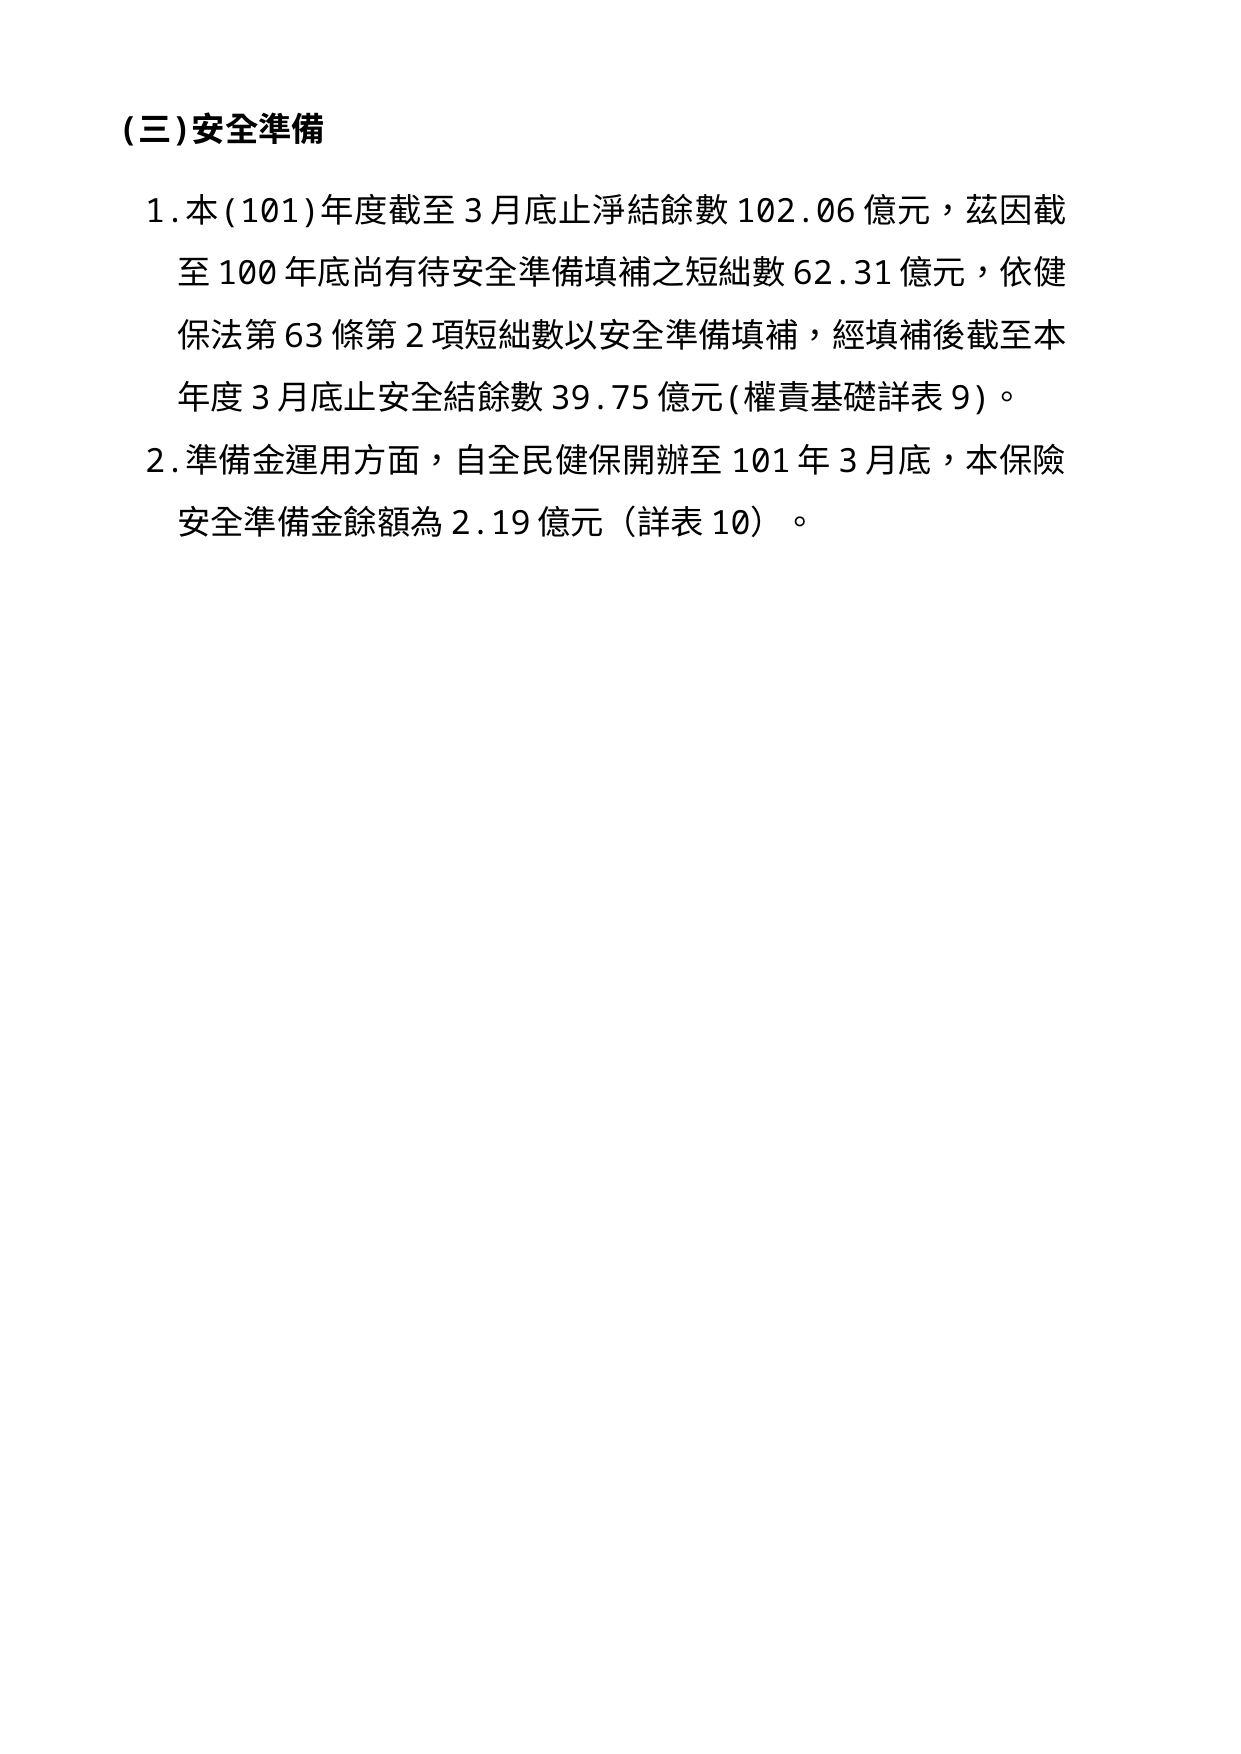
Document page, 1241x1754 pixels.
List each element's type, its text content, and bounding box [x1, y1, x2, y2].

text 2.準備金運用方面，自全民健保開辦至101年3月底，本保險安全準備金餘額為2.19億元（詳表10）。 [145, 422, 1067, 547]
text (三)安全準備 [118, 85, 1122, 148]
text 1.本(101)年度截至3月底止淨結餘數102.06億元，茲因截至100年底尚有待安全準備填補之短絀數62.31億元，依健保法第63條第2項短絀數以安全準備填補，經填補後截至本年度3月底止安全結餘數39.75億元(權責基礎詳表9)。 [145, 172, 1067, 422]
